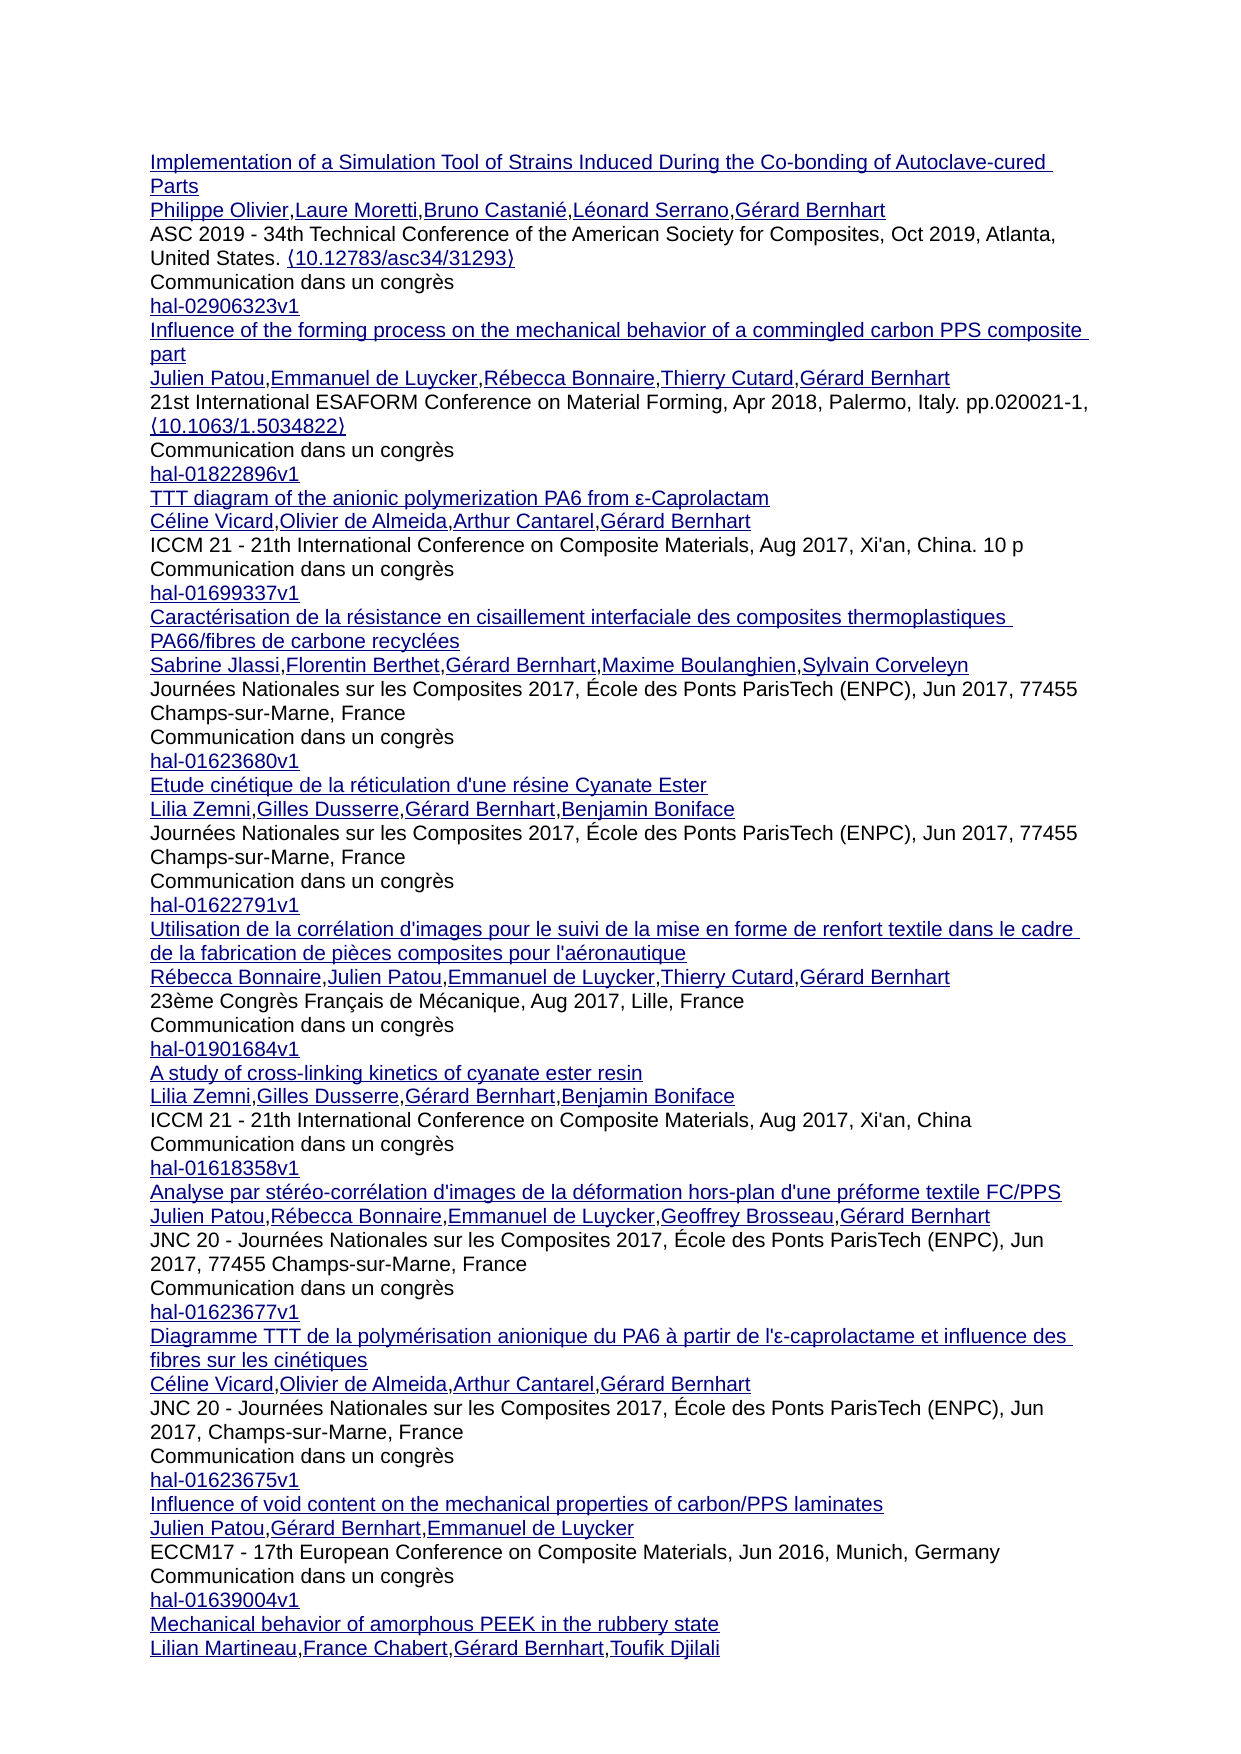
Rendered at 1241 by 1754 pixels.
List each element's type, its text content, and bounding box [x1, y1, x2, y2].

table_cell Influence of the forming process on the mechanical behavior of a commingled carbon PPS composite part Julien Patou,Emmanuel de Luycker,Rébecca Bonnaire,Thierry Cutard,Gérard Bernhart 21st International ESAFORM Conference on Material Forming, Apr 2018, Palermo, Italy. pp.020021-1, ⟨10.1063/1.5034822⟩ Communication dans un congrès hal-01822896v1 [150, 318, 1090, 485]
table_cell A study of cross-linking kinetics of cyanate ester resin Lilia Zemni,Gilles Dusserre,Gérard Bernhart,Benjamin Boniface ICCM 21 - 21th International Conference on Composite Materials, Aug 2017, Xi'an, China Communication dans un congrès hal-01618358v1 [150, 1060, 1090, 1180]
table_cell Implementation of a Simulation Tool of Strains Induced During the Co-bonding of Autoclave-cured Parts Philippe Olivier,Laure Moretti,Bruno Castanié,Léonard Serrano,Gérard Bernhart ASC 2019 - 34th Technical Conference of the American Society for Composites, Oct 2019, Atlanta, United States. ⟨10.12783/asc34/31293⟩ Communication dans un congrès hal-02906323v1 [150, 150, 1090, 318]
table_cell Influence of void content on the mechanical properties of carbon/PPS laminates Julien Patou,Gérard Bernhart,Emmanuel de Luycker ECCM17 - 17th European Conference on Composite Materials, Jun 2016, Munich, Germany Communication dans un congrès hal-01639004v1 [150, 1492, 1090, 1611]
table_cell Etude cinétique de la réticulation d'une résine Cyanate Ester Lilia Zemni,Gilles Dusserre,Gérard Bernhart,Benjamin Boniface Journées Nationales sur les Composites 2017, École des Ponts ParisTech (ENPC), Jun 2017, 77455 Champs-sur-Marne, France Communication dans un congrès hal-01622791v1 [150, 773, 1090, 917]
table_cell TTT diagram of the anionic polymerization PA6 from ε-Caprolactam Céline Vicard,Olivier de Almeida,Arthur Cantarel,Gérard Bernhart ICCM 21 - 21th International Conference on Composite Materials, Aug 2017, Xi'an, China. 10 p Communication dans un congrès hal-01699337v1 [150, 485, 1090, 605]
table_cell Utilisation de la corrélation d'images pour le suivi de la mise en forme de renfort textile dans le cadre de la fabrication de pièces composites pour l'aéronautique Rébecca Bonnaire,Julien Patou,Emmanuel de Luycker,Thierry Cutard,Gérard Bernhart 23ème Congrès Français de Mécanique, Aug 2017, Lille, France Communication dans un congrès hal-01901684v1 [150, 917, 1090, 1060]
table_cell Analyse par stéréo-corrélation d'images de la déformation hors-plan d'une préforme textile FC/PPS Julien Patou,Rébecca Bonnaire,Emmanuel de Luycker,Geoffrey Brosseau,Gérard Bernhart JNC 20 - Journées Nationales sur les Composites 2017, École des Ponts ParisTech (ENPC), Jun 2017, 77455 Champs-sur-Marne, France Communication dans un congrès hal-01623677v1 [150, 1180, 1090, 1324]
table_cell Caractérisation de la résistance en cisaillement interfaciale des composites thermoplastiques PA66/fibres de carbone recyclées Sabrine Jlassi,Florentin Berthet,Gérard Bernhart,Maxime Boulanghien,Sylvain Corveleyn Journées Nationales sur les Composites 2017, École des Ponts ParisTech (ENPC), Jun 2017, 77455 Champs-sur-Marne, France Communication dans un congrès hal-01623680v1 [150, 605, 1090, 773]
table_cell Mechanical behavior of amorphous PEEK in the rubbery state Lilian Martineau,France Chabert,Gérard Bernhart,Toufik Djilali [150, 1611, 1090, 1659]
table_cell Diagramme TTT de la polymérisation anionique du PA6 à partir de l'ε-caprolactame et influence des fibres sur les cinétiques Céline Vicard,Olivier de Almeida,Arthur Cantarel,Gérard Bernhart JNC 20 - Journées Nationales sur les Composites 2017, École des Ponts ParisTech (ENPC), Jun 2017, Champs-sur-Marne, France Communication dans un congrès hal-01623675v1 [150, 1324, 1090, 1492]
